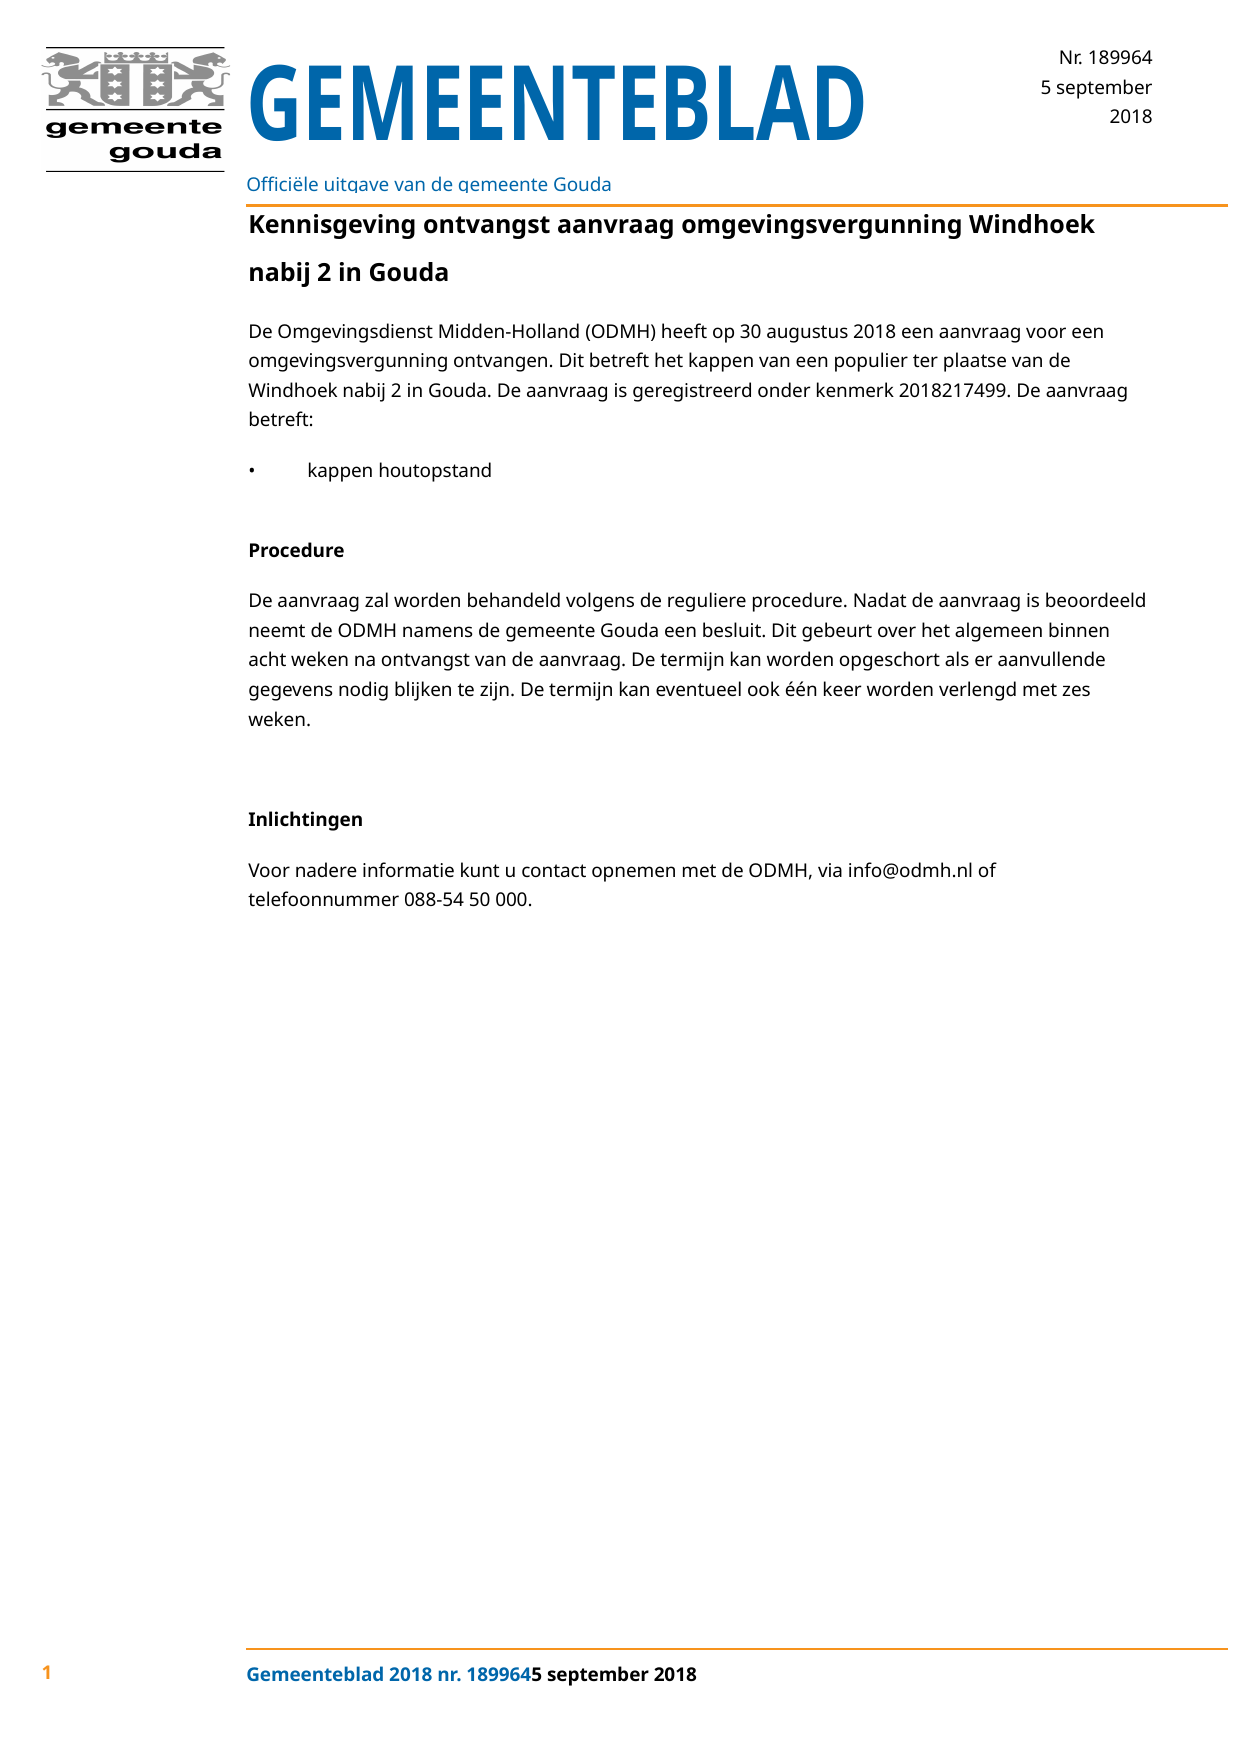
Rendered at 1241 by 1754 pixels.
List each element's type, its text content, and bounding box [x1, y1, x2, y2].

text De Omgevingsdienst Midden-Holland (ODMH) heeft op 30 augustus 2018 een aanvraag voor een omgevingsvergunning ontvangen. Dit betreft het kappen van een populier ter plaatse van de Windhoek nabij 2 in Gouda. De aanvraag is geregistreerd onder kenmerk 2018217499. De aanvraag betreft: [248, 318, 1152, 432]
text Inlichtingen [248, 807, 1152, 832]
text Voor nadere informatie kunt u contact opnemen met de ODMH, via info@odmh.nl of telefoonnummer 088-54 50 000. [248, 857, 1152, 912]
list kappen houtopstand [248, 457, 1152, 483]
text Kennisgeving ontvangst aanvraag omgevingsvergunning Windhoek nabij 2 in Gouda [248, 207, 1152, 288]
text De aanvraag zal worden behandeld volgens de reguliere procedure. Nadat de aanvraag is beoordeeld neemt de ODMH namens de gemeente Gouda een besluit. Dit gebeurt over het algemeen binnen acht weken na ontvangst van de aanvraag. De termijn kan worden opgeschort als er aanvullende gegevens nodig blijken te zijn. De termijn kan eventueel ook één keer worden verlengd met zes weken. [248, 587, 1152, 732]
picture [41, 47, 231, 172]
text Procedure [248, 537, 1152, 563]
